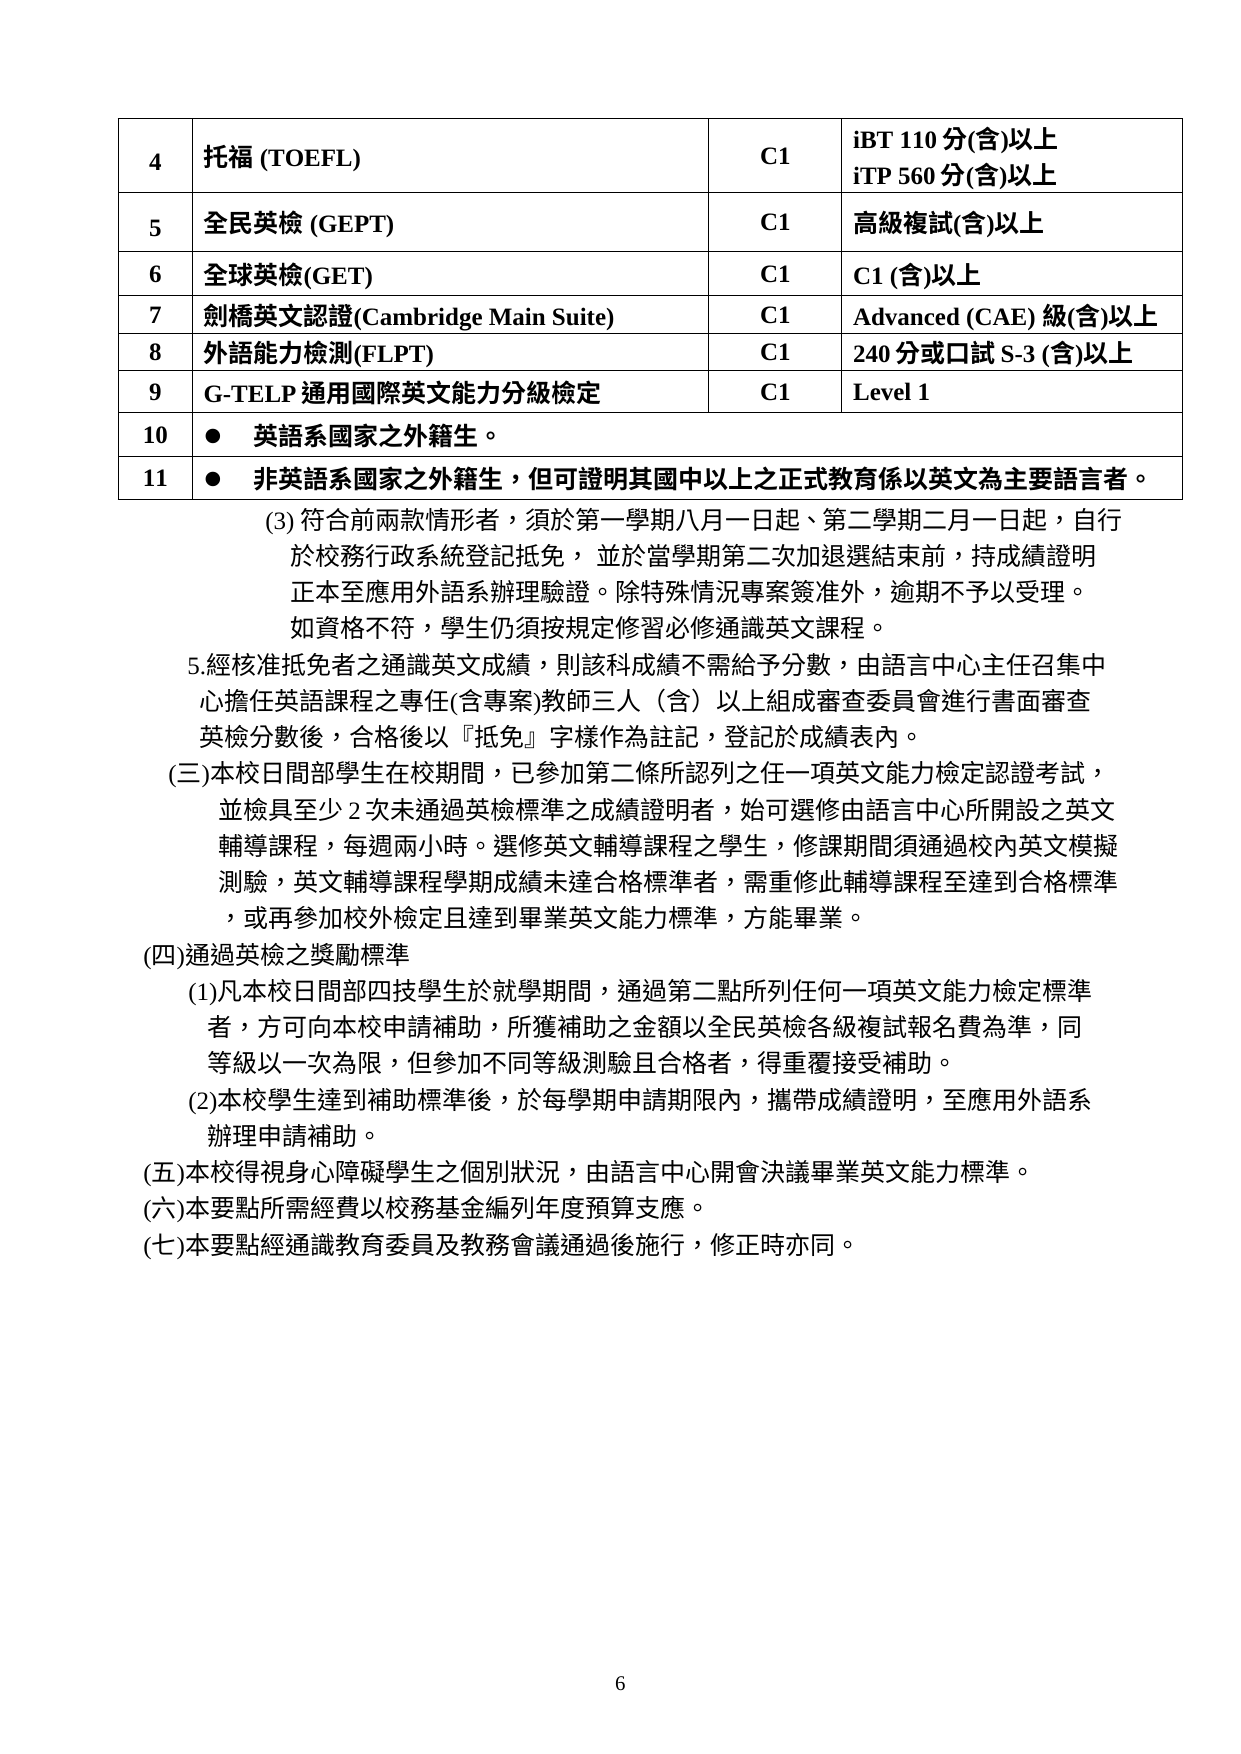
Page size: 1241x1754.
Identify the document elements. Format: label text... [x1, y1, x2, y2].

text 正本至應用外語系辦理驗證。除特殊情況專案簽准外，逾期不予以受理。 [242, 573, 1122, 609]
text 英檢分數後，合格後以『抵免』字樣作為註記，登記於成績表內。 [162, 718, 1122, 754]
text 辦理申請補助。 [163, 1116, 1122, 1153]
table_cell 4 [119, 119, 192, 192]
table_cell 全球英檢(GET) [193, 252, 708, 295]
table_cell 11 [119, 457, 192, 499]
table_cell 9 [119, 371, 192, 412]
text 輔導課程，每週兩小時。選修英文輔導課程之學生，修課期間須通過校內英文模擬 [118, 826, 1122, 863]
table_cell C1 [709, 119, 841, 192]
text 心擔任英語課程之專任(含專案)教師三人（含）以上組成審查委員會進行書面審查 [162, 681, 1122, 718]
table_cell G-TELP通用國際英文能力分級檢定 [193, 371, 708, 412]
table_cell iBT 110分(含)以上 iTP 560分(含)以上 [842, 119, 1182, 192]
table_cell 8 [119, 334, 192, 370]
text 並檢具至少2次未通過英檢標準之成績證明者，始可選修由語言中心所開設之英文 [118, 790, 1122, 826]
table_cell 英語系國家之外籍生。 [193, 413, 1182, 456]
text (2)本校學生達到補助標準後，於每學期申請期限內，攜帶成績證明，至應用外語系 [163, 1080, 1122, 1116]
table_cell C1 [709, 193, 841, 251]
table_cell 6 [119, 252, 192, 295]
table_cell 非英語系國家之外籍生，但可證明其國中以上之正式教育係以英文為主要語言者。 [193, 457, 1182, 499]
table_cell 全民英檢 (GEPT) [193, 193, 708, 251]
text (1)凡本校日間部四技學生於就學期間，通過第二點所列任何一項英文能力檢定標準 [163, 971, 1122, 1008]
text ，或再參加校外檢定且達到畢業英文能力標準，方能畢業。 [118, 899, 1122, 935]
table_cell C1 [709, 296, 841, 333]
table_cell 5 [119, 193, 192, 251]
text (五)本校得視身心障礙學生之個別狀況，由語言中心開會決議畢業英文能力標準。 [118, 1153, 1122, 1189]
text 如資格不符，學生仍須按規定修習必修通識英文課程。 [242, 609, 1122, 645]
text 5.經核准抵免者之通識英文成績，則該科成績不需給予分數，由語言中心主任召集中 [162, 645, 1122, 681]
table_cell 高級複試(含)以上 [842, 193, 1182, 251]
text (三)本校日間部學生在校期間，已參加第二條所認列之任一項英文能力檢定認證考試， [118, 754, 1122, 790]
text (六)本要點所需經費以校務基金編列年度預算支應。 [118, 1189, 1122, 1225]
text 測驗，英文輔導課程學期成績未達合格標準者，需重修此輔導課程至達到合格標準 [118, 863, 1122, 899]
text (七)本要點經通識教育委員及教務會議通過後施行，修正時亦同。 [118, 1225, 1122, 1261]
table_cell C1 [709, 252, 841, 295]
table_cell C1 [709, 334, 841, 370]
table_cell 托福 (TOEFL) [193, 119, 708, 192]
table_cell 外語能力檢測(FLPT) [193, 334, 708, 370]
table_cell Advanced (CAE) 級(含)以上 [842, 296, 1182, 333]
table_cell 劍橋英文認證(Cambridge Main Suite) [193, 296, 708, 333]
text 者，方可向本校申請補助，所獲補助之金額以全民英檢各級複試報名費為準，同 [163, 1008, 1122, 1044]
text 於校務行政系統登記抵免， 並於當學期第二次加退選結束前，持成績證明 [242, 536, 1122, 573]
table_cell 10 [119, 413, 192, 456]
table_cell C1 [709, 371, 841, 412]
text 等級以一次為限，但參加不同等級測驗且合格者，得重覆接受補助。 [163, 1044, 1122, 1080]
text (3) 符合前兩款情形者，須於第一學期八月一日起、第二學期二月一日起，自行 [242, 500, 1122, 536]
table_cell Level 1 [842, 371, 1182, 412]
text (四)通過英檢之獎勵標準 [118, 935, 1122, 971]
table_cell C1 (含)以上 [842, 252, 1182, 295]
table_cell 240分或口試S-3 (含)以上 [842, 334, 1182, 370]
table_cell 7 [119, 296, 192, 333]
